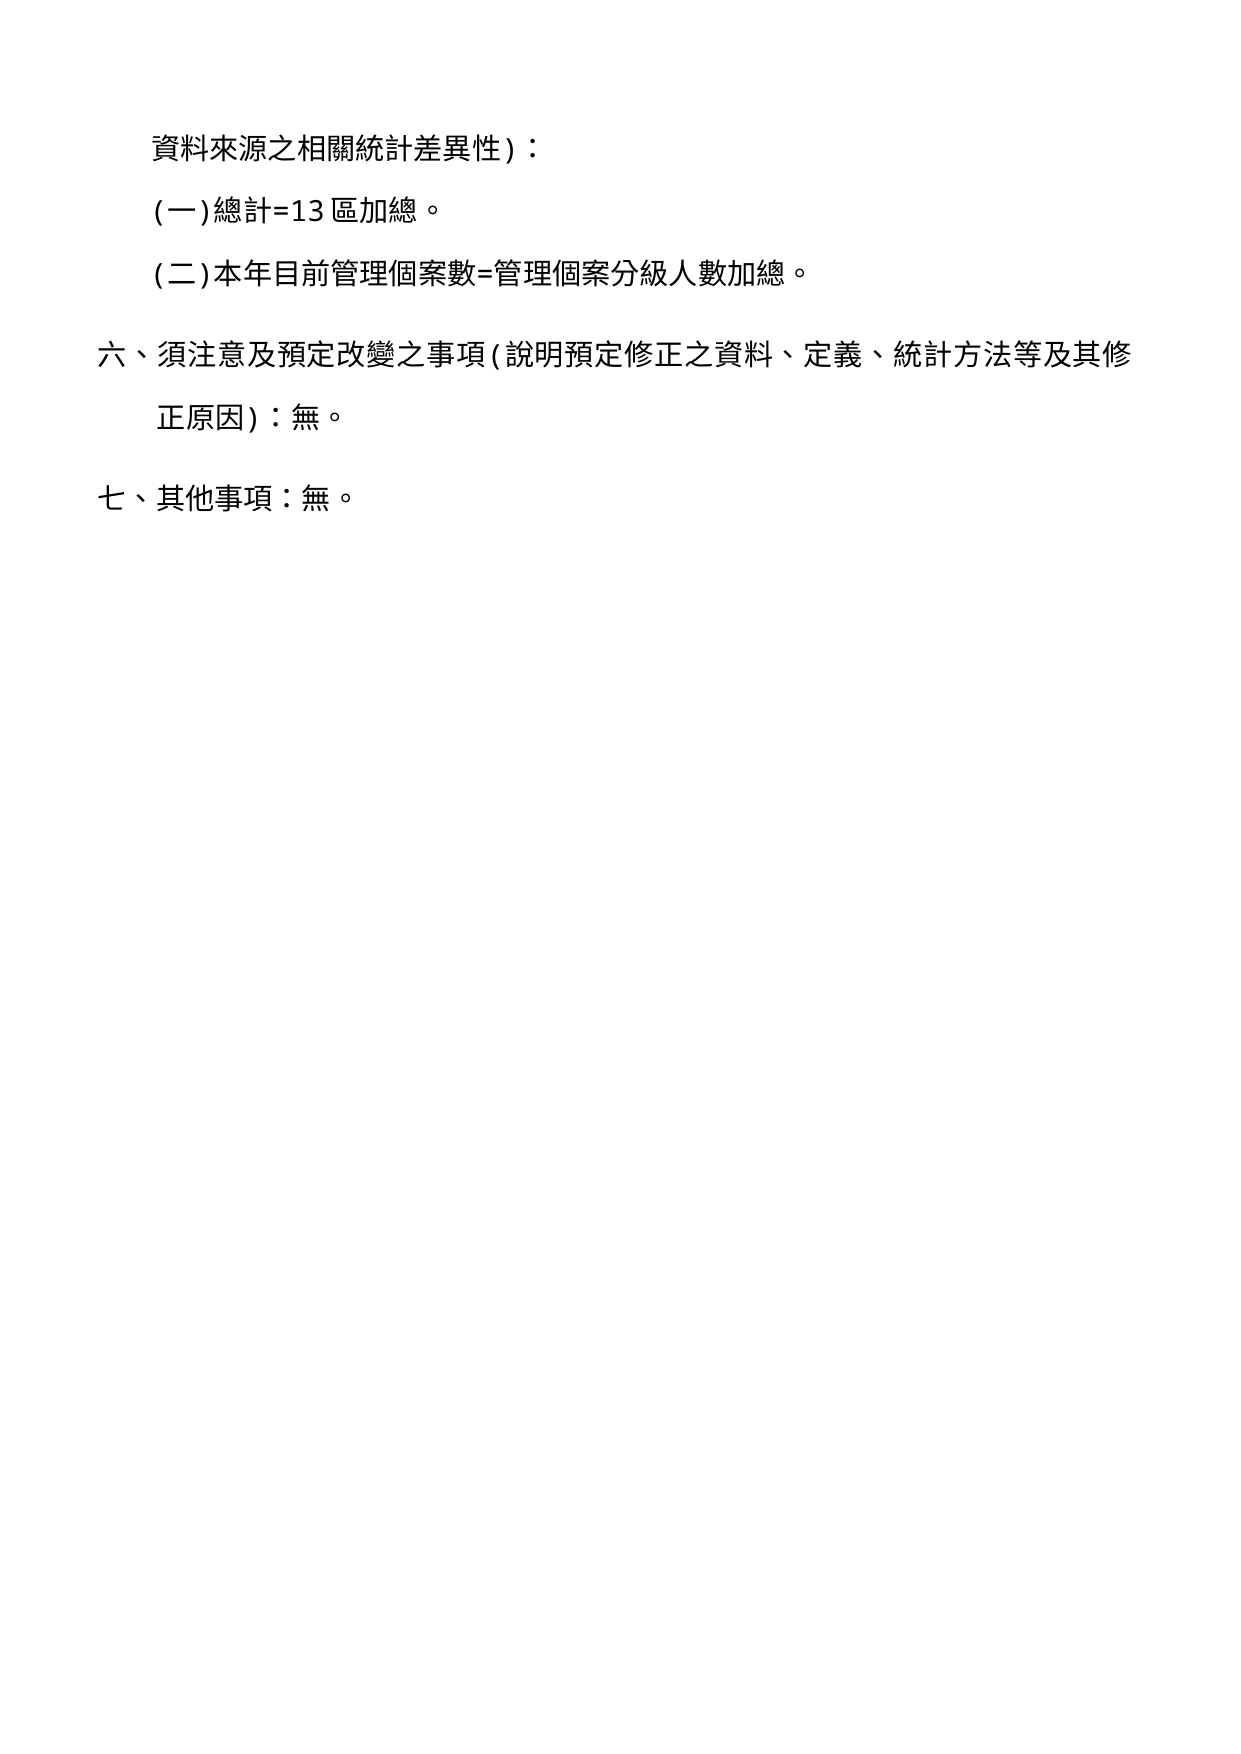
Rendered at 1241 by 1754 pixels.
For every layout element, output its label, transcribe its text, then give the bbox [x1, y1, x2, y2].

table_header 資料來源之相關統計差異性)： (一)總計=13區加總。 (二)本年目前管理個案數=管理個案分級人數加總。 六、須注意及預定改變之事項(說明預定修正之資料、定義、統計方法等及其修正原因)：無。 七、其他事項：無。 [86, 105, 1144, 518]
